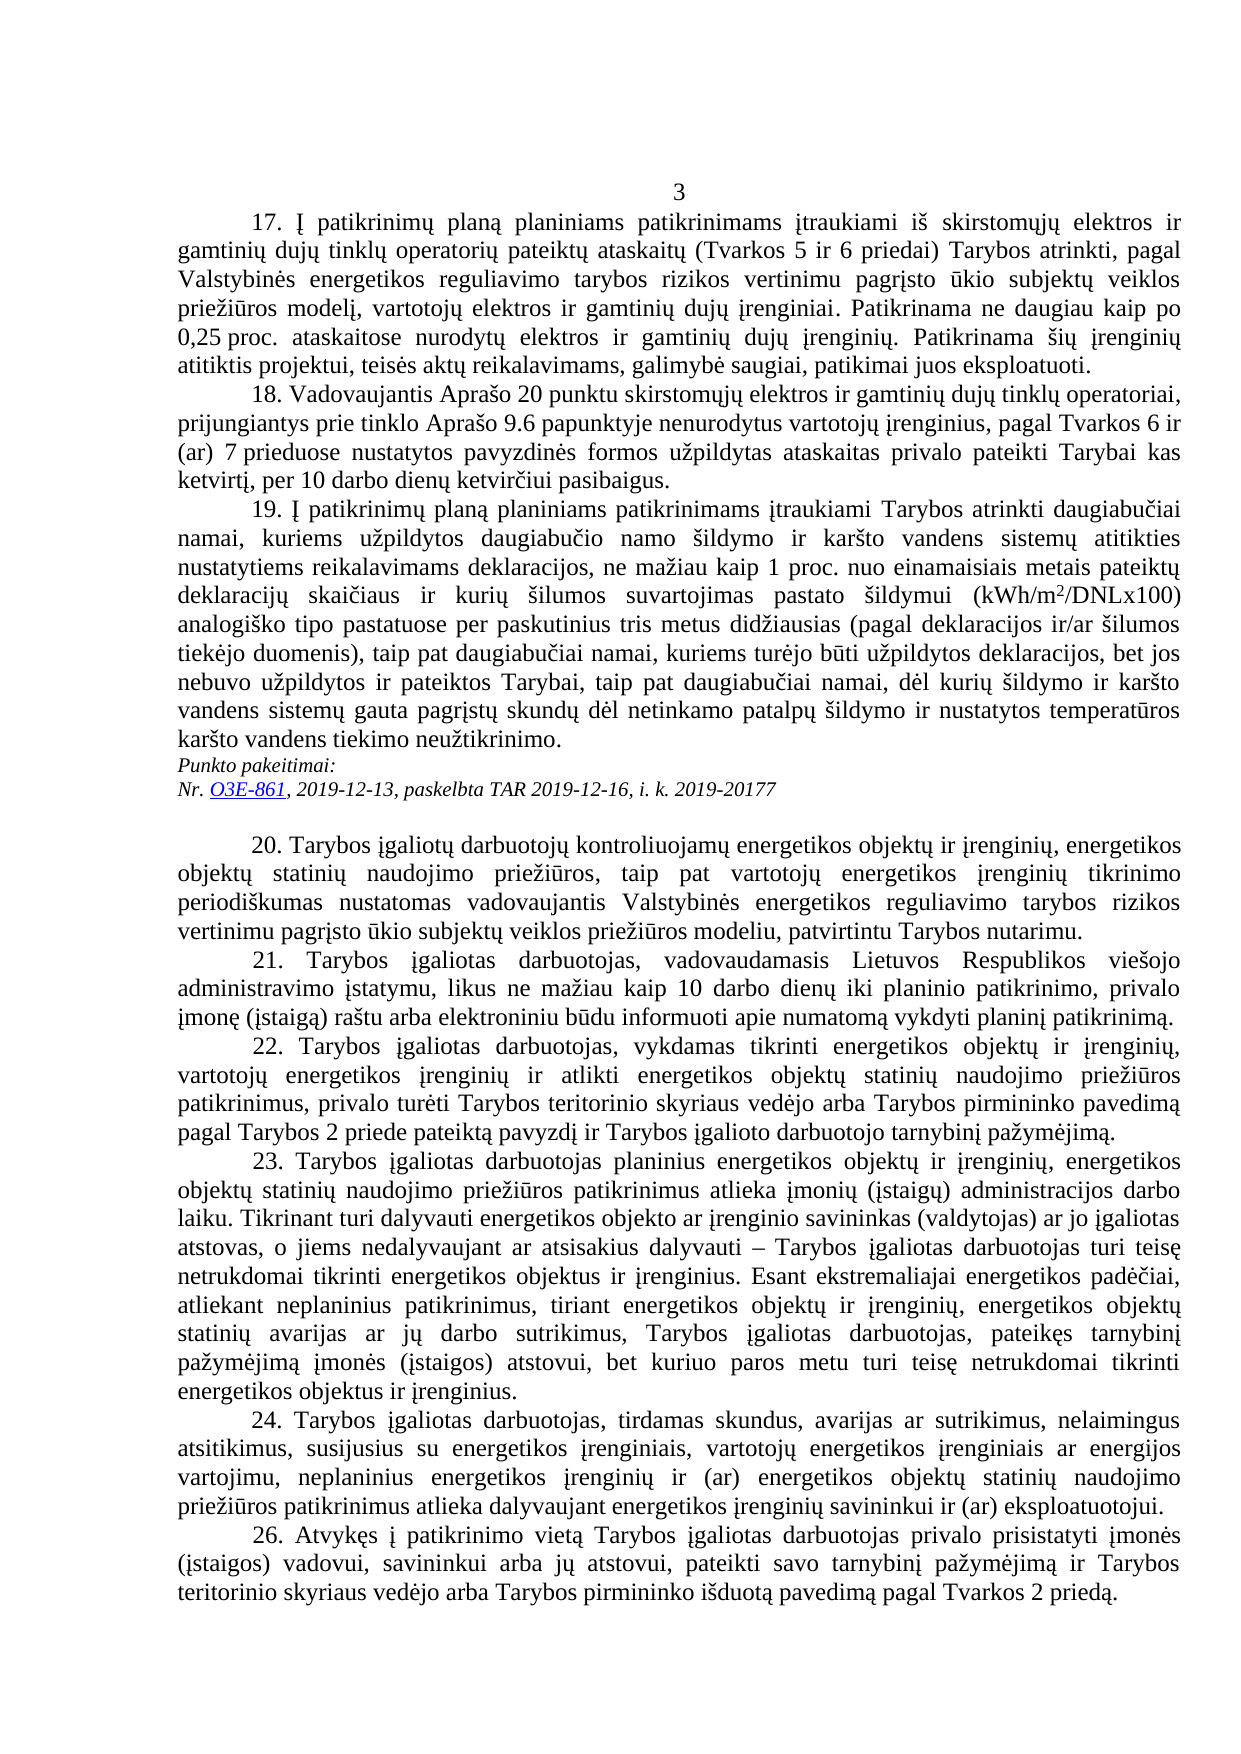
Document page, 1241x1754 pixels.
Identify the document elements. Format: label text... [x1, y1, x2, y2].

text 26. Atvykęs į patikrinimo vietą Tarybos įgaliotas darbuotojas privalo prisistatyti įmonės (įstaigos) vadovui, savininkui arba jų atstovui, pateikti savo tarnybinį pažymėjimą ir Tarybos teritorinio skyriaus vedėjo arba Tarybos pirmininko išduotą pavedimą pagal Tvarkos 2 priedą. [177, 1520, 1181, 1606]
text 21. Tarybos įgaliotas darbuotojas, vadovaudamasis Lietuvos Respublikos viešojo administravimo įstatymu, likus ne mažiau kaip 10 darbo dienų iki planinio patikrinimo, privalo įmonę (įstaigą) raštu arba elektroniniu būdu informuoti apie numatomą vykdyti planinį patikrinimą. [177, 945, 1181, 1031]
text Nr. O3E-861, 2019-12-13, paskelbta TAR 2019-12-16, i. k. 2019-20177 [177, 777, 1181, 801]
text Punkto pakeitimai: [177, 753, 1181, 777]
text 18. Vadovaujantis Aprašo 20 punktu skirstomųjų elektros ir gamtinių dujų tinklų operatoriai, prijungiantys prie tinklo Aprašo 9.6 papunktyje nenurodytus vartotojų įrenginius, pagal Tvarkos 6 ir (ar) 7 prieduose nustatytos pavyzdinės formos užpildytas ataskaitas privalo pateikti Tarybai kas ketvirtį, per 10 darbo dienų ketvirčiui pasibaigus. [177, 379, 1181, 494]
text 20. Tarybos įgaliotų darbuotojų kontroliuojamų energetikos objektų ir įrenginių, energetikos objektų statinių naudojimo priežiūros, taip pat vartotojų energetikos įrenginių tikrinimo periodiškumas nustatomas vadovaujantis Valstybinės energetikos reguliavimo tarybos rizikos vertinimu pagrįsto ūkio subjektų veiklos priežiūros modeliu, patvirtintu Tarybos nutarimu. [177, 830, 1181, 945]
text 17. Į patikrinimų planą planiniams patikrinimams įtraukiami iš skirstomųjų elektros ir gamtinių dujų tinklų operatorių pateiktų ataskaitų (Tvarkos 5 ir 6 priedai) Tarybos atrinkti, pagal Valstybinės energetikos reguliavimo tarybos rizikos vertinimu pagrįsto ūkio subjektų veiklos priežiūros modelį, vartotojų elektros ir gamtinių dujų įrenginiai. Patikrinama ne daugiau kaip po 0,25 proc. ataskaitose nurodytų elektros ir gamtinių dujų įrenginių. Patikrinama šių įrenginių atitiktis projektui, teisės aktų reikalavimams, galimybė saugiai, patikimai juos eksploatuoti. [177, 207, 1181, 379]
text 24. Tarybos įgaliotas darbuotojas, tirdamas skundus, avarijas ar sutrikimus, nelaimingus atsitikimus, susijusius su energetikos įrenginiais, vartotojų energetikos įrenginiais ar energijos vartojimu, neplaninius energetikos įrenginių ir (ar) energetikos objektų statinių naudojimo priežiūros patikrinimus atlieka dalyvaujant energetikos įrenginių savininkui ir (ar) eksploatuotojui. [177, 1405, 1181, 1520]
text 23. Tarybos įgaliotas darbuotojas planinius energetikos objektų ir įrenginių, energetikos objektų statinių naudojimo priežiūros patikrinimus atlieka įmonių (įstaigų) administracijos darbo laiku. Tikrinant turi dalyvauti energetikos objekto ar įrenginio savininkas (valdytojas) ar jo įgaliotas atstovas, o jiems nedalyvaujant ar atsisakius dalyvauti – Tarybos įgaliotas darbuotojas turi teisę netrukdomai tikrinti energetikos objektus ir įrenginius. Esant ekstremaliajai energetikos padėčiai, atliekant neplaninius patikrinimus, tiriant energetikos objektų ir įrenginių, energetikos objektų statinių avarijas ar jų darbo sutrikimus, Tarybos įgaliotas darbuotojas, pateikęs tarnybinį pažymėjimą įmonės (įstaigos) atstovui, bet kuriuo paros metu turi teisę netrukdomai tikrinti energetikos objektus ir įrenginius. [177, 1146, 1181, 1405]
text 22. Tarybos įgaliotas darbuotojas, vykdamas tikrinti energetikos objektų ir įrenginių, vartotojų energetikos įrenginių ir atlikti energetikos objektų statinių naudojimo priežiūros patikrinimus, privalo turėti Tarybos teritorinio skyriaus vedėjo arba Tarybos pirmininko pavedimą pagal Tarybos 2 priede pateiktą pavyzdį ir Tarybos įgalioto darbuotojo tarnybinį pažymėjimą. [177, 1031, 1181, 1146]
text 19. Į patikrinimų planą planiniams patikrinimams įtraukiami Tarybos atrinkti daugiabučiai namai, kuriems užpildytos daugiabučio namo šildymo ir karšto vandens sistemų atitikties nustatytiems reikalavimams deklaracijos, ne mažiau kaip 1 proc. nuo einamaisiais metais pateiktų deklaracijų skaičiaus ir kurių šilumos suvartojimas pastato šildymui (kWh/m2/DNLx100) analogiško tipo pastatuose per paskutinius tris metus didžiausias (pagal deklaracijos ir/ar šilumos tiekėjo duomenis), taip pat daugiabučiai namai, kuriems turėjo būti užpildytos deklaracijos, bet jos nebuvo užpildytos ir pateiktos Tarybai, taip pat daugiabučiai namai, dėl kurių šildymo ir karšto vandens sistemų gauta pagrįstų skundų dėl netinkamo patalpų šildymo ir nustatytos temperatūros karšto vandens tiekimo neužtikrinimo. [177, 494, 1181, 753]
